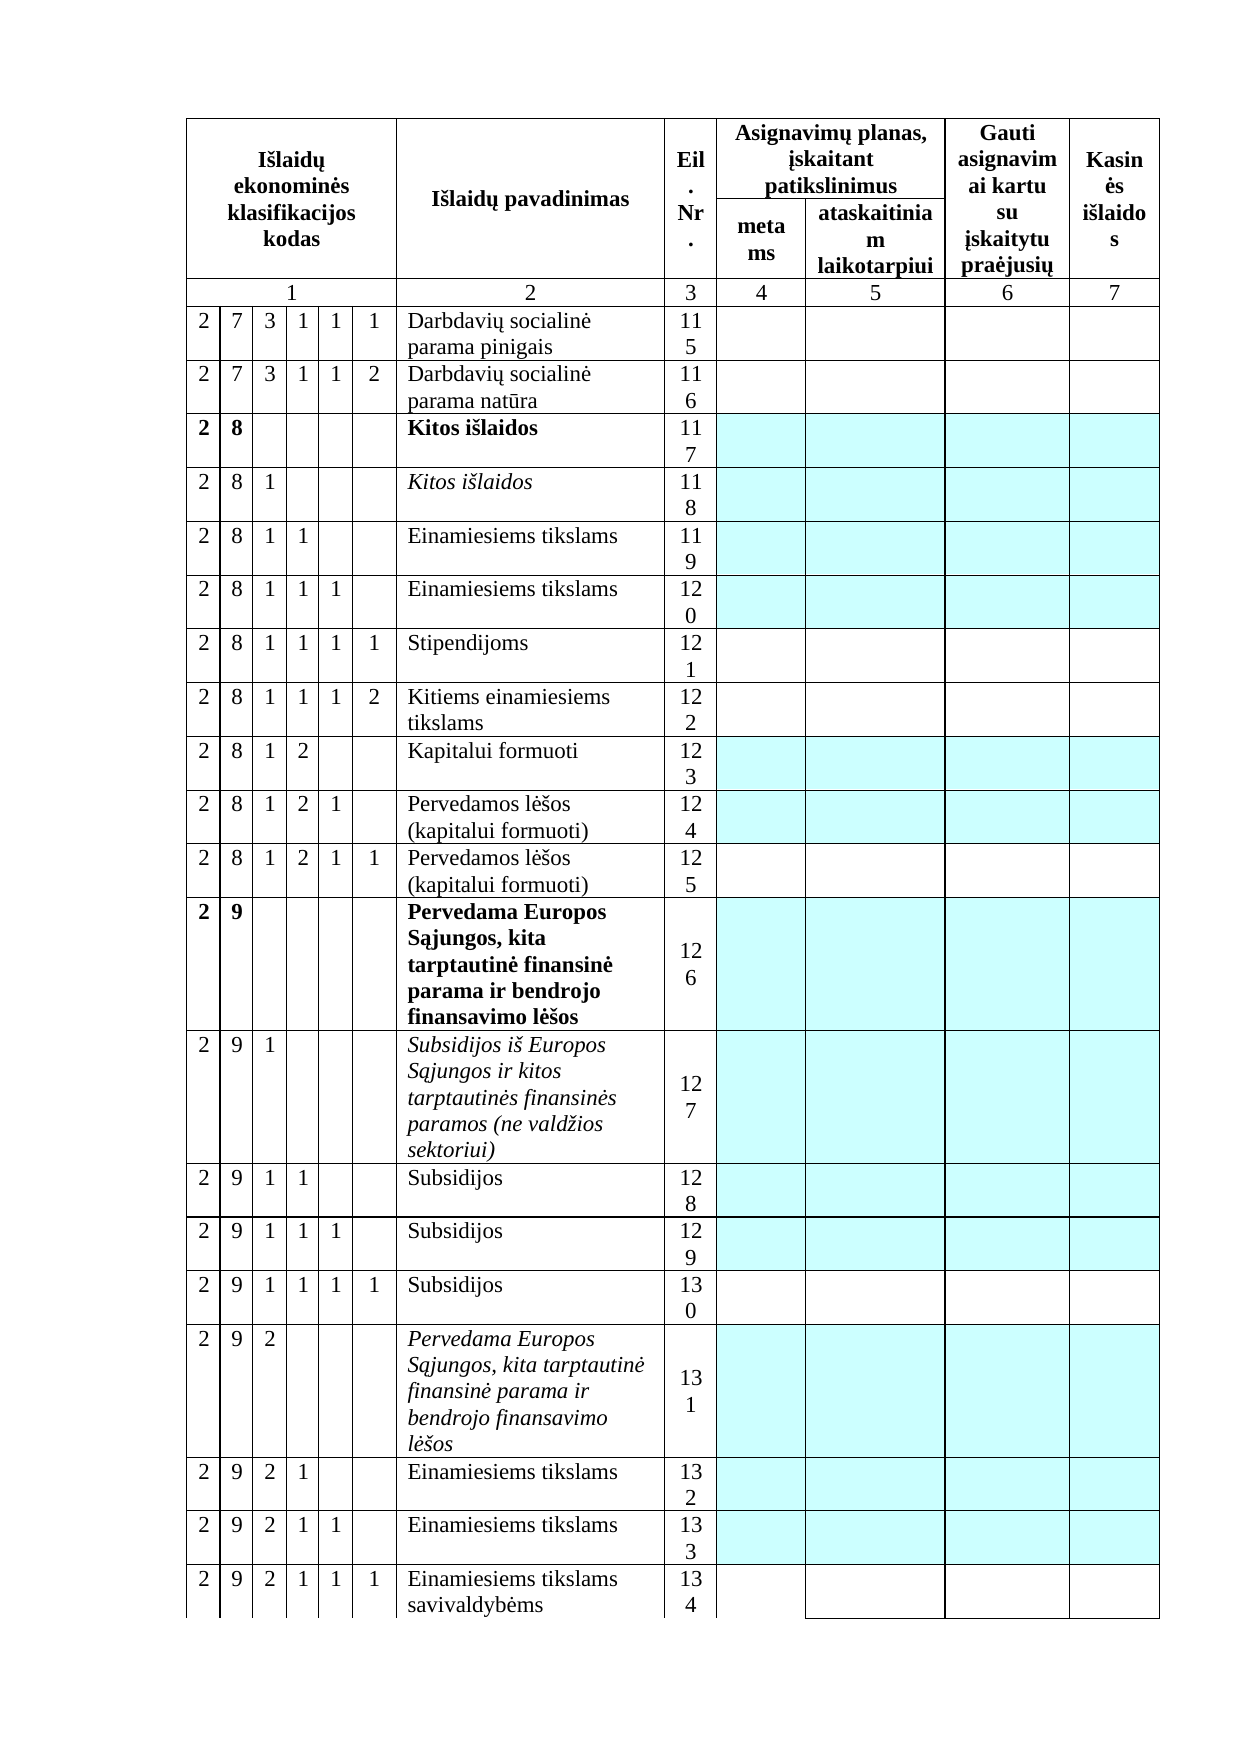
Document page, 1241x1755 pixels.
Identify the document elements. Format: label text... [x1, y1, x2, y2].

table_cell 121 [665, 629, 716, 682]
table_cell 131 [665, 1325, 716, 1457]
table_cell [806, 307, 944, 359]
table_cell Pervedamos lėšos (kapitalui formuoti) [397, 844, 664, 897]
table_cell 4 [717, 279, 805, 306]
table_cell 1 [253, 844, 286, 897]
table_cell 1 [253, 629, 286, 682]
table_cell Stipendijoms [397, 629, 664, 682]
table_cell 2 [187, 576, 219, 628]
table_cell 1 [287, 683, 318, 736]
table_cell [353, 522, 396, 574]
table_cell [806, 683, 944, 736]
table_cell 8 [221, 576, 252, 628]
table_cell 2 [187, 1031, 219, 1163]
table_cell [946, 791, 1069, 843]
table_cell [1070, 1458, 1159, 1510]
table_cell [946, 1164, 1069, 1216]
table_cell 2 [187, 791, 219, 843]
table_cell Kapitalui formuoti [397, 737, 664, 789]
table_header Eil. Nr. [665, 119, 716, 278]
table_cell [806, 1031, 944, 1163]
table_cell 8 [221, 629, 252, 682]
table_cell [717, 1458, 805, 1510]
table_cell [287, 414, 318, 467]
table_cell [946, 1218, 1069, 1270]
table_cell 2 [187, 683, 219, 736]
table_cell [806, 414, 944, 467]
table_cell 8 [221, 414, 252, 467]
table_cell [253, 414, 286, 467]
table_cell 1 [287, 361, 318, 413]
table_cell 125 [665, 844, 716, 897]
table_cell 2 [253, 1458, 286, 1510]
table_cell 1 [319, 361, 352, 413]
table_cell [353, 1458, 396, 1510]
table_cell [946, 844, 1069, 897]
table_cell Darbdavių socialinė parama pinigais [397, 307, 664, 359]
table_cell [1070, 1218, 1159, 1270]
table_header Gauti asignavimai kartu su įskaitytu praėjusių metų lėšų likučiu [946, 119, 1069, 278]
table_header Kasinės išlaidos [1070, 119, 1159, 278]
table_cell [1070, 414, 1159, 467]
table_cell 120 [665, 576, 716, 628]
table_cell 1 [253, 522, 286, 574]
table_cell [806, 1164, 944, 1216]
table_cell [319, 1325, 352, 1457]
table_cell [946, 522, 1069, 574]
table_cell Einamiesiems tikslams [397, 1511, 664, 1564]
table_cell 126 [665, 898, 716, 1030]
table_cell [1070, 898, 1159, 1030]
table_cell 2 [397, 279, 664, 306]
table_cell Subsidijos [397, 1218, 664, 1270]
table_cell 2 [187, 468, 219, 521]
table_cell 129 [665, 1218, 716, 1270]
table_cell [253, 898, 286, 1030]
table_cell 2 [187, 1565, 219, 1618]
table_cell [806, 1325, 944, 1457]
table_cell Kitiems einamiesiems tikslams [397, 683, 664, 736]
table_cell 123 [665, 737, 716, 789]
table_cell 3 [665, 279, 716, 306]
table_cell [1070, 1565, 1159, 1618]
table_cell 1 [287, 1271, 318, 1324]
table_cell [287, 1325, 318, 1457]
table_cell 8 [221, 844, 252, 897]
table_cell 1 [353, 629, 396, 682]
table_cell [353, 576, 396, 628]
table_cell [1070, 1511, 1159, 1564]
table_cell [1070, 791, 1159, 843]
table_cell Einamiesiems tikslams [397, 576, 664, 628]
table_cell [353, 737, 396, 789]
table_cell 8 [221, 522, 252, 574]
table_cell 124 [665, 791, 716, 843]
table_cell [319, 1164, 352, 1216]
table_cell [717, 522, 805, 574]
table_cell 2 [253, 1565, 286, 1618]
table_cell Pervedamos lėšos (kapitalui formuoti) [397, 791, 664, 843]
table_cell 8 [221, 683, 252, 736]
table_cell 1 [353, 844, 396, 897]
table_cell [1070, 1031, 1159, 1163]
table_cell 1 [253, 1164, 286, 1216]
table_cell [1070, 1325, 1159, 1457]
table_cell [1070, 683, 1159, 736]
table_cell 2 [187, 361, 219, 413]
table_cell 118 [665, 468, 716, 521]
table_cell 1 [319, 1271, 352, 1324]
table_cell [1070, 737, 1159, 789]
table_cell 1 [253, 1271, 286, 1324]
table_cell 2 [187, 737, 219, 789]
table_cell 1 [287, 629, 318, 682]
table_cell 1 [319, 576, 352, 628]
table_cell [717, 361, 805, 413]
table_cell 9 [221, 1458, 252, 1510]
table_cell [717, 1271, 805, 1324]
table_cell [319, 522, 352, 574]
table_cell [717, 1325, 805, 1457]
table_cell [946, 1325, 1069, 1457]
table_cell Pervedama Europos Sąjungos, kita tarptautinė finansinė parama ir bendrojo finansavimo lėšos [397, 898, 664, 1030]
table_cell [806, 576, 944, 628]
table_cell [946, 307, 1069, 359]
table_cell 133 [665, 1511, 716, 1564]
table_cell [946, 1511, 1069, 1564]
table_cell 9 [221, 1164, 252, 1216]
table_cell [806, 844, 944, 897]
table_cell 9 [221, 1271, 252, 1324]
table_cell [946, 414, 1069, 467]
table_cell [717, 1511, 805, 1564]
table_cell [717, 1164, 805, 1216]
table_cell 7 [221, 361, 252, 413]
table_cell 7 [221, 307, 252, 359]
table_cell [319, 414, 352, 467]
table_cell 116 [665, 361, 716, 413]
table_cell 1 [287, 1565, 318, 1618]
table_header Išlaidų ekonominės klasifikacijos kodas [187, 119, 396, 278]
table_cell [287, 468, 318, 521]
table_cell [353, 791, 396, 843]
table_cell 9 [221, 1565, 252, 1618]
table_cell 1 [319, 307, 352, 359]
table_cell [1070, 576, 1159, 628]
table_cell [946, 468, 1069, 521]
table_cell [1070, 468, 1159, 521]
table_cell 1 [287, 307, 318, 359]
table_cell 132 [665, 1458, 716, 1510]
table_cell 2 [187, 1271, 219, 1324]
table_cell [287, 1031, 318, 1163]
table_cell 134 [665, 1565, 716, 1618]
table_cell [946, 898, 1069, 1030]
table_cell 2 [253, 1325, 286, 1457]
table_cell 130 [665, 1271, 716, 1324]
table_cell [717, 844, 805, 897]
table_cell 2 [187, 1325, 219, 1457]
table_cell 2 [187, 629, 219, 682]
table_cell 117 [665, 414, 716, 467]
table_cell 1 [287, 1218, 318, 1270]
table_cell 1 [353, 1565, 396, 1618]
table_cell 3 [253, 307, 286, 359]
table_cell [946, 683, 1069, 736]
table_cell 1 [253, 737, 286, 789]
table_cell 2 [187, 414, 219, 467]
table_cell [717, 468, 805, 521]
table_cell 1 [253, 468, 286, 521]
table_cell 2 [353, 683, 396, 736]
table_cell [319, 1031, 352, 1163]
table_cell [806, 737, 944, 789]
table_cell 115 [665, 307, 716, 359]
table_cell [1070, 522, 1159, 574]
table_cell 1 [253, 1031, 286, 1163]
table_cell [717, 683, 805, 736]
table_cell 8 [221, 791, 252, 843]
table_cell [319, 898, 352, 1030]
table_cell 1 [253, 576, 286, 628]
table_cell 128 [665, 1164, 716, 1216]
table_cell [319, 468, 352, 521]
table_cell [717, 1218, 805, 1270]
table_cell [806, 1271, 944, 1324]
table_cell 1 [253, 683, 286, 736]
table_cell 2 [187, 307, 219, 359]
table_cell 1 [353, 1271, 396, 1324]
table_cell 9 [221, 1218, 252, 1270]
table_cell Einamiesiems tikslams savivaldybėms [397, 1565, 664, 1618]
table_cell 1 [319, 791, 352, 843]
table_cell 1 [287, 522, 318, 574]
table_cell [717, 307, 805, 359]
table_cell [353, 898, 396, 1030]
table_cell [1070, 844, 1159, 897]
table_cell 6 [946, 279, 1069, 306]
table_cell 2 [187, 1458, 219, 1510]
table_cell metams [717, 199, 805, 278]
table_cell 127 [665, 1031, 716, 1163]
table_cell [946, 737, 1069, 789]
table_cell Subsidijos iš Europos Sąjungos ir kitos tarptautinės finansinės paramos (ne valdžios sektoriui) [397, 1031, 664, 1163]
table_cell 2 [287, 844, 318, 897]
table_cell 5 [806, 279, 944, 306]
table_cell 1 [287, 1458, 318, 1510]
table_cell 9 [221, 1031, 252, 1163]
table_cell 1 [319, 1511, 352, 1564]
table_cell 3 [253, 361, 286, 413]
table_cell [717, 629, 805, 682]
table_cell [946, 1458, 1069, 1510]
table_cell 2 [187, 522, 219, 574]
table_cell [1070, 307, 1159, 359]
table_cell 2 [187, 898, 219, 1030]
table_cell 2 [287, 791, 318, 843]
table_cell [806, 791, 944, 843]
table_cell [806, 468, 944, 521]
table_cell [806, 1565, 944, 1618]
table_cell [717, 898, 805, 1030]
table_cell 1 [253, 1218, 286, 1270]
table_cell [353, 468, 396, 521]
table_cell [319, 1458, 352, 1510]
table_cell [946, 576, 1069, 628]
table_cell [946, 1271, 1069, 1324]
table_cell 1 [187, 279, 396, 306]
table_cell 2 [253, 1511, 286, 1564]
table_cell 1 [353, 307, 396, 359]
table_header Asignavimų planas, įskaitant patikslinimus [717, 119, 944, 198]
table_cell [946, 361, 1069, 413]
table_cell Darbdavių socialinė parama natūra [397, 361, 664, 413]
table_cell 9 [221, 1325, 252, 1457]
table_cell [806, 522, 944, 574]
table_cell 1 [319, 683, 352, 736]
table_cell [353, 414, 396, 467]
table_cell [353, 1325, 396, 1457]
table_cell [946, 629, 1069, 682]
table_cell [353, 1031, 396, 1163]
table_cell 2 [187, 1511, 219, 1564]
table_cell 7 [1070, 279, 1159, 306]
table_cell 9 [221, 1511, 252, 1564]
table_cell Pervedama Europos Sąjungos, kita tarptautinė finansinė parama ir bendrojo finansavimo lėšos [397, 1325, 664, 1457]
table_cell [806, 898, 944, 1030]
table_cell 1 [287, 1164, 318, 1216]
table_cell [946, 1031, 1069, 1163]
table_cell [717, 1031, 805, 1163]
table_cell [1070, 361, 1159, 413]
table_cell [319, 737, 352, 789]
table_cell 1 [287, 1511, 318, 1564]
table_cell 1 [287, 576, 318, 628]
table_cell [1070, 1164, 1159, 1216]
table_cell Subsidijos [397, 1271, 664, 1324]
table_cell Kitos išlaidos [397, 414, 664, 467]
table_cell 2 [187, 844, 219, 897]
table_cell 1 [253, 791, 286, 843]
table_cell 2 [353, 361, 396, 413]
table_cell [806, 1511, 944, 1564]
table_cell Einamiesiems tikslams [397, 1458, 664, 1510]
table_cell [717, 791, 805, 843]
table_cell 2 [287, 737, 318, 789]
table_cell 8 [221, 737, 252, 789]
table_cell Subsidijos [397, 1164, 664, 1216]
table_cell ataskaitiniam laikotarpiui [806, 199, 944, 278]
table_cell 1 [319, 1565, 352, 1618]
table_cell Einamiesiems tikslams [397, 522, 664, 574]
table_cell [806, 361, 944, 413]
table_cell 1 [319, 844, 352, 897]
table_cell 1 [319, 629, 352, 682]
table_cell [806, 1458, 944, 1510]
table_cell [1070, 629, 1159, 682]
table_cell 2 [187, 1164, 219, 1216]
table_cell 9 [221, 898, 252, 1030]
table_header Išlaidų pavadinimas [397, 119, 664, 278]
table_cell [717, 1565, 805, 1618]
table_cell [717, 737, 805, 789]
table_cell [353, 1511, 396, 1564]
table_cell [1070, 1271, 1159, 1324]
table_cell Kitos išlaidos [397, 468, 664, 521]
table_cell 122 [665, 683, 716, 736]
table_cell 119 [665, 522, 716, 574]
table_cell [717, 414, 805, 467]
table_cell [806, 629, 944, 682]
table_cell [806, 1218, 944, 1270]
table_cell [287, 898, 318, 1030]
table_cell [717, 576, 805, 628]
table_cell [353, 1164, 396, 1216]
table_cell [353, 1218, 396, 1270]
table_cell 8 [221, 468, 252, 521]
table_cell [946, 1565, 1069, 1618]
table_cell 1 [319, 1218, 352, 1270]
table_cell 2 [187, 1218, 219, 1270]
